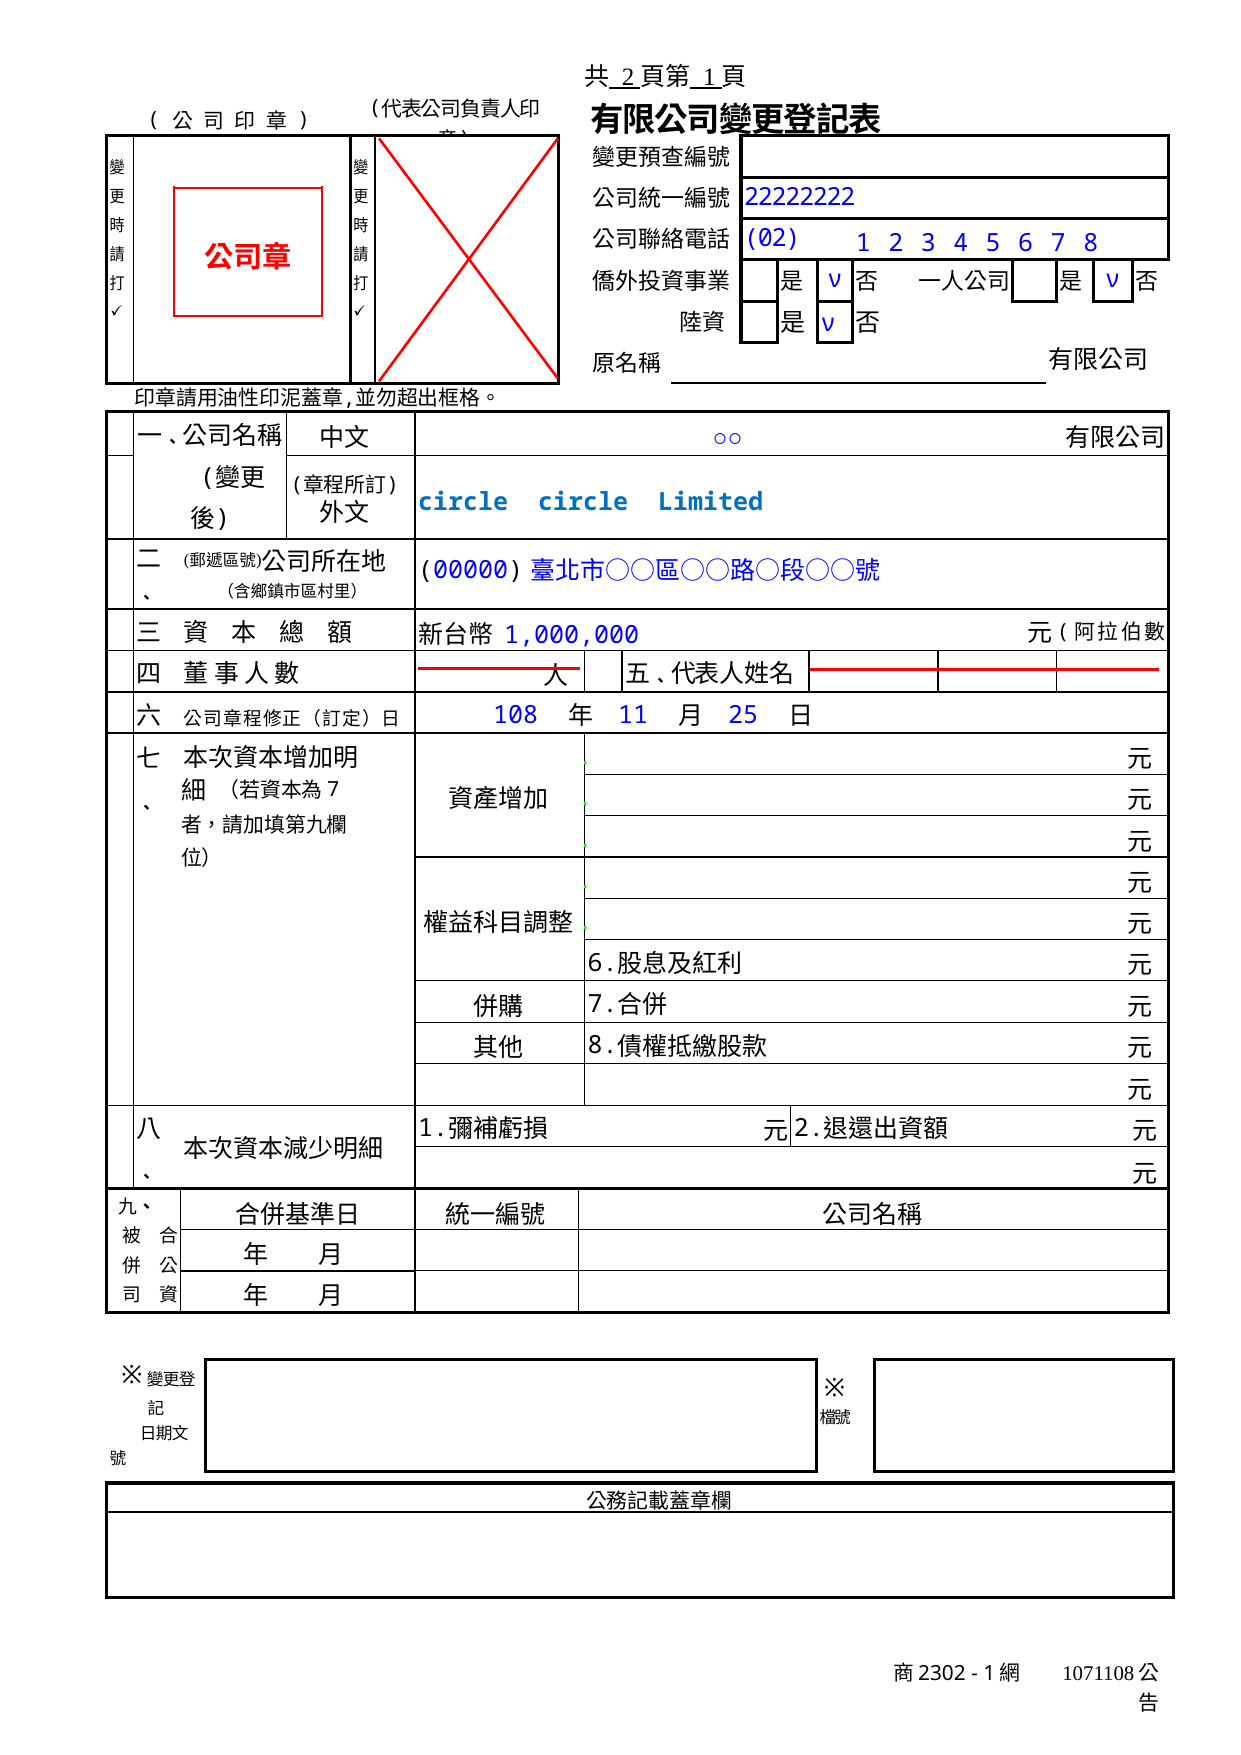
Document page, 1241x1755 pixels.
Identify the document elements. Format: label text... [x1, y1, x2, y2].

table_cell [108, 693, 133, 732]
table_cell [108, 1513, 1172, 1596]
table_cell [560, 134, 590, 176]
table_cell 九、 被合併公司資料明細 [108, 1190, 180, 1311]
table_cell [108, 413, 133, 454]
table_cell 元 [1124, 940, 1167, 980]
table_cell 元 [1124, 858, 1167, 898]
table_cell [108, 456, 133, 538]
table_cell [1169, 341, 1175, 382]
table_cell [376, 137, 466, 382]
table_cell [1170, 1022, 1175, 1063]
table_cell 資 本 總 額 [181, 610, 414, 649]
table_cell [1014, 261, 1055, 299]
table_cell [416, 1147, 1124, 1187]
table_cell [108, 610, 133, 649]
table_cell [1170, 815, 1175, 856]
table_header (代表公司負責人印章) [350, 93, 558, 134]
table_cell 否 [1134, 261, 1168, 299]
table_cell [1040, 303, 1046, 341]
table_cell [1170, 608, 1175, 649]
table_cell [563, 1106, 749, 1146]
table_cell 公司統一編號 [590, 176, 739, 217]
table_cell 印章請用油性印泥蓋章,並勿超出框格。 [106, 382, 1168, 410]
table_cell 元 [1124, 1147, 1167, 1187]
table_cell (00000) [416, 540, 527, 608]
table_cell [1057, 651, 1167, 691]
table_cell 四﹑ [134, 651, 181, 691]
table_cell 新台幣 [416, 610, 501, 649]
table_cell 否 [854, 261, 884, 299]
table_cell 變更預查編號 [590, 134, 739, 176]
table_cell 併購 [416, 981, 584, 1022]
table_cell [1170, 538, 1175, 608]
table_cell [810, 651, 937, 668]
table_cell [560, 341, 590, 382]
table_cell 元 [1124, 899, 1167, 939]
table_cell [810, 671, 937, 691]
table_cell 元 [1124, 734, 1167, 774]
table_cell [791, 899, 1124, 939]
table_cell [108, 651, 133, 691]
table_cell [472, 144, 557, 373]
table_cell 有限公司 [1046, 341, 1168, 382]
table_cell [1093, 303, 1124, 341]
table_cell 22222222 [743, 179, 1167, 217]
table_cell [1170, 1146, 1175, 1187]
table_cell 變 更 時 請 打  [352, 137, 374, 382]
table_cell [1170, 691, 1175, 732]
table_cell 二﹑ [134, 540, 181, 608]
table_cell 元 [1124, 1064, 1167, 1104]
table_cell [1169, 382, 1175, 410]
table_cell [791, 816, 1124, 856]
table_cell 有限公司 [1040, 413, 1167, 454]
table_cell [791, 1064, 1124, 1104]
table_cell [1170, 898, 1175, 939]
table_cell ○○ [416, 413, 1040, 454]
table_cell 公司聯絡電話 [590, 217, 739, 258]
table_cell (郵遞區號)公司所在地 （含鄉鎮市區村里） [181, 540, 414, 608]
table_cell [560, 176, 590, 217]
table_cell ν [1095, 261, 1131, 299]
table_cell [1170, 176, 1175, 217]
table_cell [1170, 939, 1175, 980]
table_cell [1170, 650, 1175, 691]
table_cell 公務記載蓋章欄 [108, 1485, 1172, 1511]
table_cell [416, 651, 540, 691]
table_header ※變更登記 日期文號 [106, 1358, 204, 1469]
table_cell 其他 [416, 1023, 584, 1063]
table_cell 原名稱 [590, 341, 671, 382]
table_cell 1.彌補虧損 [416, 1106, 563, 1146]
table_cell [108, 1106, 133, 1187]
table_cell ν [819, 303, 851, 341]
table_cell [1170, 732, 1175, 774]
table_cell [791, 734, 1124, 774]
table_cell [1170, 774, 1175, 815]
table_cell [743, 137, 1167, 176]
table_cell [108, 734, 133, 1104]
table_cell [671, 341, 1046, 382]
table_cell 2.財產 [585, 775, 791, 815]
table_cell 年 月 日 [181, 1230, 414, 1270]
table_cell 權益科目調整 [416, 858, 584, 980]
table_cell 公司章程修正（訂定）日期 [181, 693, 414, 732]
table_cell 2.退還出資額 [791, 1106, 958, 1146]
table_cell 僑外投資事業 [590, 258, 739, 299]
table_cell 七﹑ [134, 734, 181, 1104]
table_cell [791, 775, 1124, 815]
table_cell [791, 1023, 1124, 1063]
table_cell 是 [779, 300, 816, 341]
table_cell 5.法定盈餘公積 [585, 899, 791, 939]
table_cell 3.技術 [585, 816, 791, 856]
table_cell [1013, 303, 1027, 341]
table_cell [560, 217, 590, 258]
table_cell 人 [540, 651, 584, 691]
table_cell [1170, 410, 1175, 454]
table_cell [1056, 300, 1093, 341]
table_cell 一人公司 [884, 261, 1011, 299]
table_cell [1040, 456, 1167, 538]
table_cell [585, 651, 621, 691]
table_cell [381, 263, 557, 382]
table_cell 公司名稱 [579, 1190, 1167, 1228]
table_header ※ 檔號 [818, 1358, 873, 1469]
table_cell [1170, 980, 1175, 1022]
table_cell 本次資本減少明細 [181, 1106, 414, 1187]
table_cell [1169, 300, 1175, 341]
table_cell 1.現金 [585, 734, 791, 774]
table_cell 中文 [287, 413, 414, 454]
table_cell [579, 1230, 1167, 1270]
table_cell 4.資本公積 [585, 858, 791, 898]
table_cell [1169, 258, 1175, 299]
table_cell 1,000,000 [501, 610, 1027, 649]
table_cell [1170, 455, 1175, 538]
table_header 有限公司變更登記表 [559, 93, 1175, 134]
table_cell 元 [1124, 981, 1167, 1022]
table_header ( 公 司 印 章 ) [106, 93, 350, 134]
table_cell 元 [1124, 775, 1167, 815]
table_cell [939, 671, 1056, 691]
table_cell 變 更 時 請 打  [108, 137, 133, 382]
table_cell 是 [779, 261, 816, 299]
table_cell 五﹑代表人姓名 [623, 651, 808, 691]
table_cell 董事人數 [181, 651, 414, 691]
table_cell (02) [743, 220, 853, 258]
table_cell [939, 651, 1056, 668]
table_cell [134, 137, 349, 382]
table_cell [560, 300, 590, 341]
table_cell 元 [1124, 1106, 1167, 1146]
table_cell 元 [1124, 1023, 1167, 1063]
table_cell [1170, 1063, 1175, 1104]
table_cell [585, 1064, 791, 1104]
table_cell [1124, 303, 1132, 341]
table_cell 7.合併 [585, 981, 791, 1022]
table_cell [1046, 303, 1056, 341]
table_cell [791, 981, 1124, 1022]
table_cell 年 月 日 [181, 1272, 414, 1311]
table_cell [108, 540, 133, 608]
table_cell [579, 1271, 1167, 1311]
table_cell (章程所訂)外文 [287, 456, 414, 538]
table_cell 元(阿拉伯數字) [1027, 610, 1167, 649]
table_cell 8.債權抵繳股款 [585, 1023, 791, 1063]
table_cell [1170, 1187, 1175, 1228]
table_cell [416, 1230, 578, 1270]
table_cell [1170, 1105, 1175, 1146]
table_cell 一﹑公司名稱 (變更後) [134, 413, 286, 538]
table_cell [743, 261, 776, 299]
table_cell 三﹑ [134, 610, 181, 649]
table_cell 臺北市○○區○○路○段○○號 [527, 540, 1167, 608]
table_cell [1027, 303, 1040, 341]
table_cell ν [819, 261, 851, 299]
table_cell [1132, 300, 1168, 341]
table_cell 統一編號 [416, 1190, 578, 1228]
table_header [207, 1361, 815, 1469]
table_cell [743, 303, 776, 341]
table_header [876, 1361, 1172, 1469]
table_cell [560, 258, 590, 299]
table_cell 元 [1124, 816, 1167, 856]
table_cell [1170, 134, 1175, 176]
table_cell [416, 1271, 578, 1311]
table_cell [106, 1470, 1174, 1481]
table_cell [1170, 217, 1175, 258]
table_cell [1170, 1229, 1175, 1270]
table_cell 6.股息及紅利 [585, 940, 791, 980]
table_cell [1170, 856, 1175, 898]
table_cell 合併基準日 [181, 1190, 414, 1228]
table_cell 資產增加 [416, 734, 584, 856]
table_cell 陸資 [590, 300, 739, 341]
table_cell 八﹑ [134, 1106, 181, 1187]
table_cell [1170, 1270, 1175, 1311]
table_cell 元 [750, 1106, 790, 1146]
table_cell 12345678 [853, 220, 1167, 258]
table_cell 是 [1058, 261, 1092, 299]
table_cell [791, 858, 1124, 898]
table_cell [958, 1106, 1124, 1146]
table_cell circle circle Limited [416, 456, 1040, 538]
table_cell [791, 940, 1124, 980]
table_cell 六﹑ [134, 693, 181, 732]
table_cell 本次資本增加明細 （若資本為7者，請加填第九欄位） [181, 734, 414, 1104]
table_cell 否 [854, 300, 1013, 341]
table_cell [381, 137, 556, 255]
table_cell [416, 1064, 584, 1104]
table_cell 108 年 11 月 25 日 [416, 693, 1167, 732]
